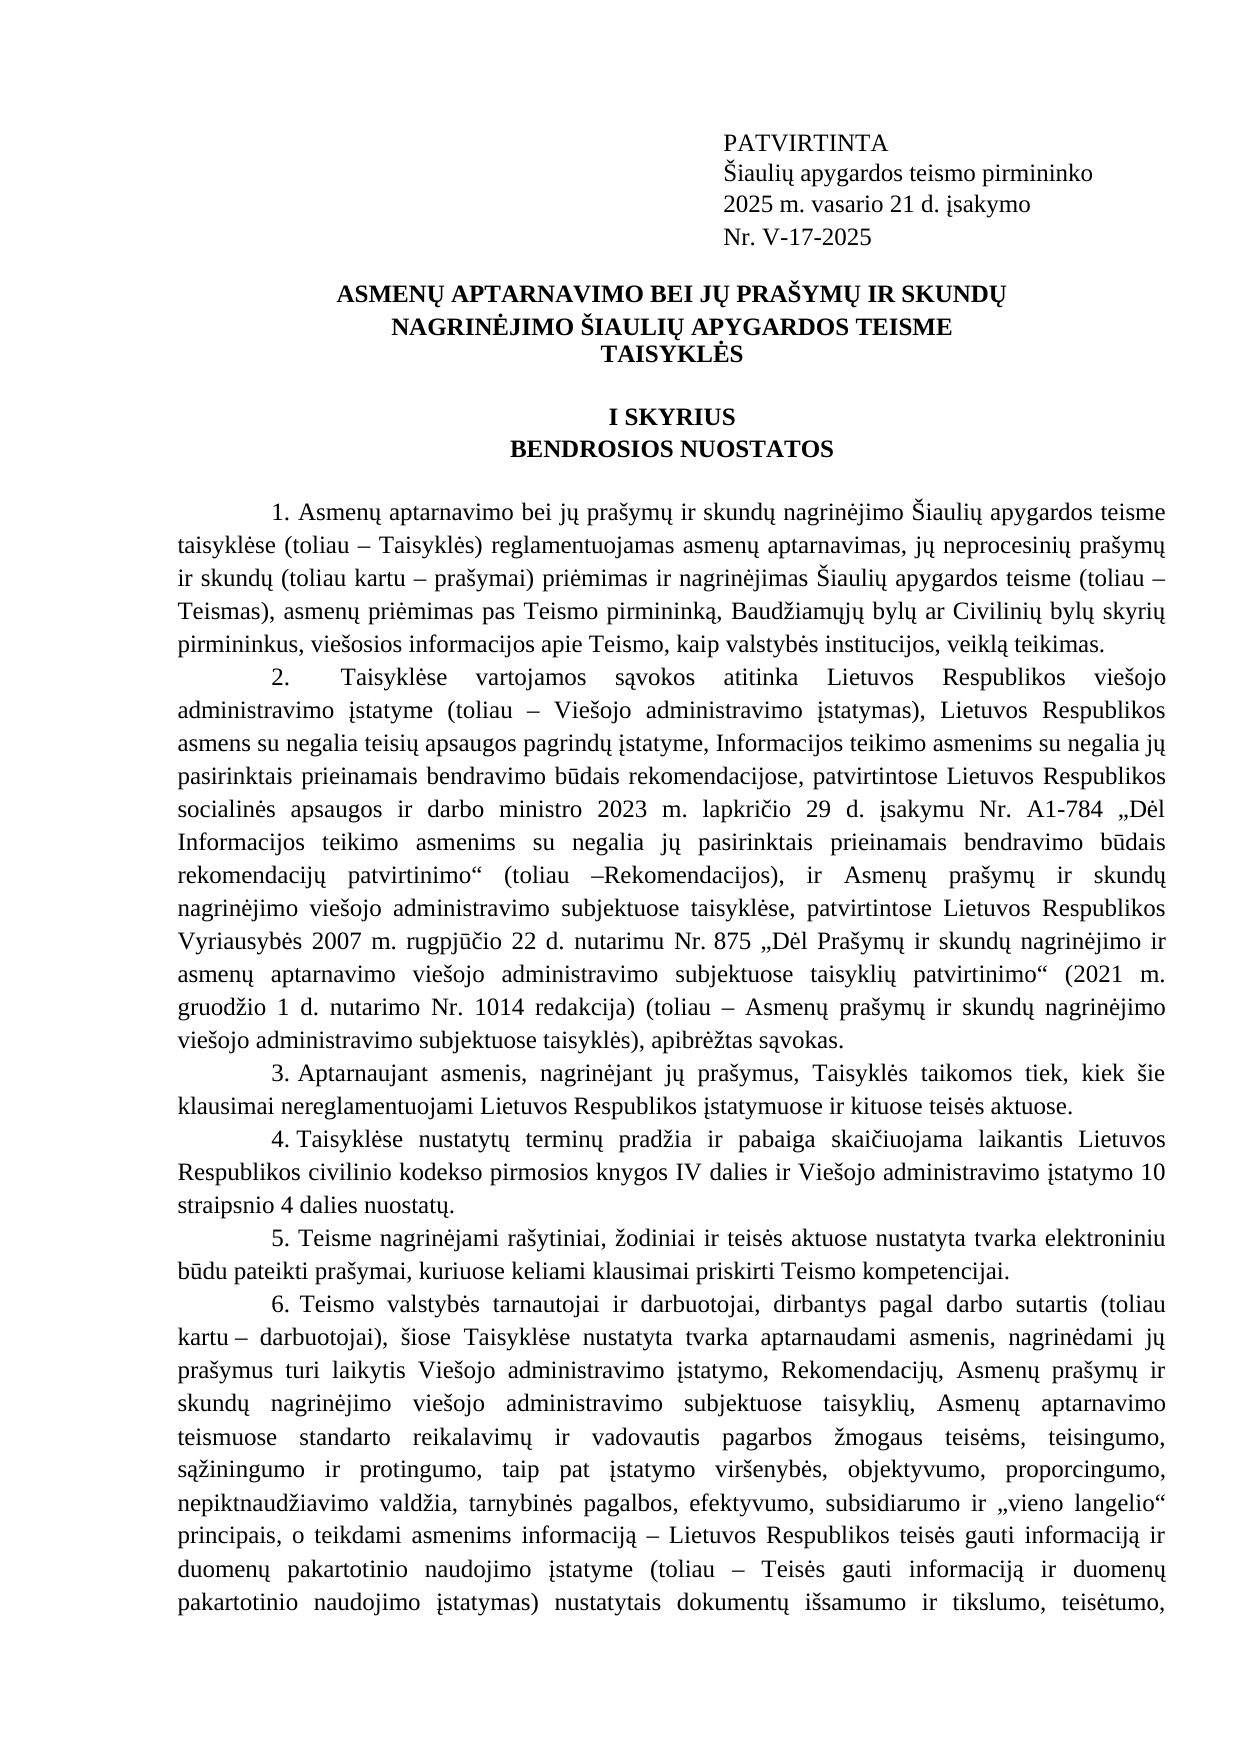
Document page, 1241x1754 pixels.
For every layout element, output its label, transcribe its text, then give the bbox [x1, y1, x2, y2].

text Nr. V-17-2025 [723, 219, 1146, 252]
text 6. Teismo valstybės tarnautojai ir darbuotojai, dirbantys pagal darbo sutartis (toliau kartu – darbuotojai), šiose Taisyklėse nustatyta tvarka aptarnaudami asmenis, nagrinėdami jų prašymus turi laikytis Viešojo administravimo įstatymo, Rekomendacijų, Asmenų prašymų ir skundų nagrinėjimo viešojo administravimo subjektuose taisyklių, Asmenų aptarnavimo teismuose standarto reikalavimų ir vadovautis pagarbos žmogaus teisėms, teisingumo, sąžiningumo ir protingumo, taip pat įstatymo viršenybės, objektyvumo, proporcingumo, nepiktnaudžiavimo valdžia, tarnybinės pagalbos, efektyvumo, subsidiarumo ir „vieno langelio“ principais, o teikdami asmenims informaciją – Lietuvos Respublikos teisės gauti informaciją ir duomenų pakartotinio naudojimo įstatyme (toliau – Teisės gauti informaciją ir duomenų pakartotinio naudojimo įstatymas) nustatytais dokumentų išsamumo ir tikslumo, teisėtumo, [177, 1286, 1167, 1617]
text 2025 m. vasario 21 d. įsakymo [723, 186, 1146, 219]
text 4. Taisyklėse nustatytų terminų pradžia ir pabaiga skaičiuojama laikantis Lietuvos Respublikos civilinio kodekso pirmosios knygos IV dalies ir Viešojo administravimo įstatymo 10 straipsnio 4 dalies nuostatų. [177, 1121, 1167, 1220]
text PATVIRTINTA [723, 133, 1167, 156]
text 3. Aptarnaujant asmenis, nagrinėjant jų prašymus, Taisyklės taikomos tiek, kiek šie klausimai nereglamentuojami Lietuvos Respublikos įstatymuose ir kituose teisės aktuose. [177, 1055, 1167, 1121]
text Šiaulių apygardos teismo pirmininko [723, 163, 1167, 186]
text TAISYKLĖS [177, 342, 1167, 367]
text 2. Taisyklėse vartojamos sąvokos atitinka Lietuvos Respublikos viešojo administravimo įstatyme (toliau – Viešojo administravimo įstatymas), Lietuvos Respublikos asmens su negalia teisių apsaugos pagrindų įstatyme, Informacijos teikimo asmenims su negalia jų pasirinktais prieinamais bendravimo būdais rekomendacijose, patvirtintose Lietuvos Respublikos socialinės apsaugos ir darbo ministro 2023 m. lapkričio 29 d. įsakymu Nr. A1-784 „Dėl Informacijos teikimo asmenims su negalia jų pasirinktais prieinamais bendravimo būdais rekomendacijų patvirtinimo“ (toliau –Rekomendacijos), ir Asmenų prašymų ir skundų nagrinėjimo viešojo administravimo subjektuose taisyklėse, patvirtintose Lietuvos Respublikos Vyriausybės 2007 m. rugpjūčio 22 d. nutarimu Nr. 875 „Dėl Prašymų ir skundų nagrinėjimo ir asmenų aptarnavimo viešojo administravimo subjektuose taisyklių patvirtinimo“ (2021 m. gruodžio 1 d. nutarimo Nr. 1014 redakcija) (toliau – Asmenų prašymų ir skundų nagrinėjimo viešojo administravimo subjektuose taisyklės), apibrėžtas sąvokas. [177, 659, 1167, 1055]
text ASMENŲ APTARNAVIMO BEI JŲ PRAŠYMŲ IR SKUNDŲ NAGRINĖJIMO ŠIAULIŲ APYGARDOS TEISME [177, 276, 1167, 342]
text 1. Asmenų aptarnavimo bei jų prašymų ir skundų nagrinėjimo Šiaulių apygardos teisme taisyklėse (toliau – Taisyklės) reglamentuojamas asmenų aptarnavimas, jų neprocesinių prašymų ir skundų (toliau kartu – prašymai) priėmimas ir nagrinėjimas Šiaulių apygardos teisme (toliau – Teismas), asmenų priėmimas pas Teismo pirmininką, Baudžiamųjų bylų ar Civilinių bylų skyrių pirmininkus, viešosios informacijos apie Teismo, kaip valstybės institucijos, veiklą teikimas. [177, 494, 1167, 659]
text 5. Teisme nagrinėjami rašytiniai, žodiniai ir teisės aktuose nustatyta tvarka elektroniniu būdu pateikti prašymai, kuriuose keliami klausimai priskirti Teismo kompetencijai. [177, 1220, 1167, 1286]
text BENDROSIOS NUOSTATOS [177, 438, 1167, 463]
text I SKYRIUS [177, 406, 1167, 431]
